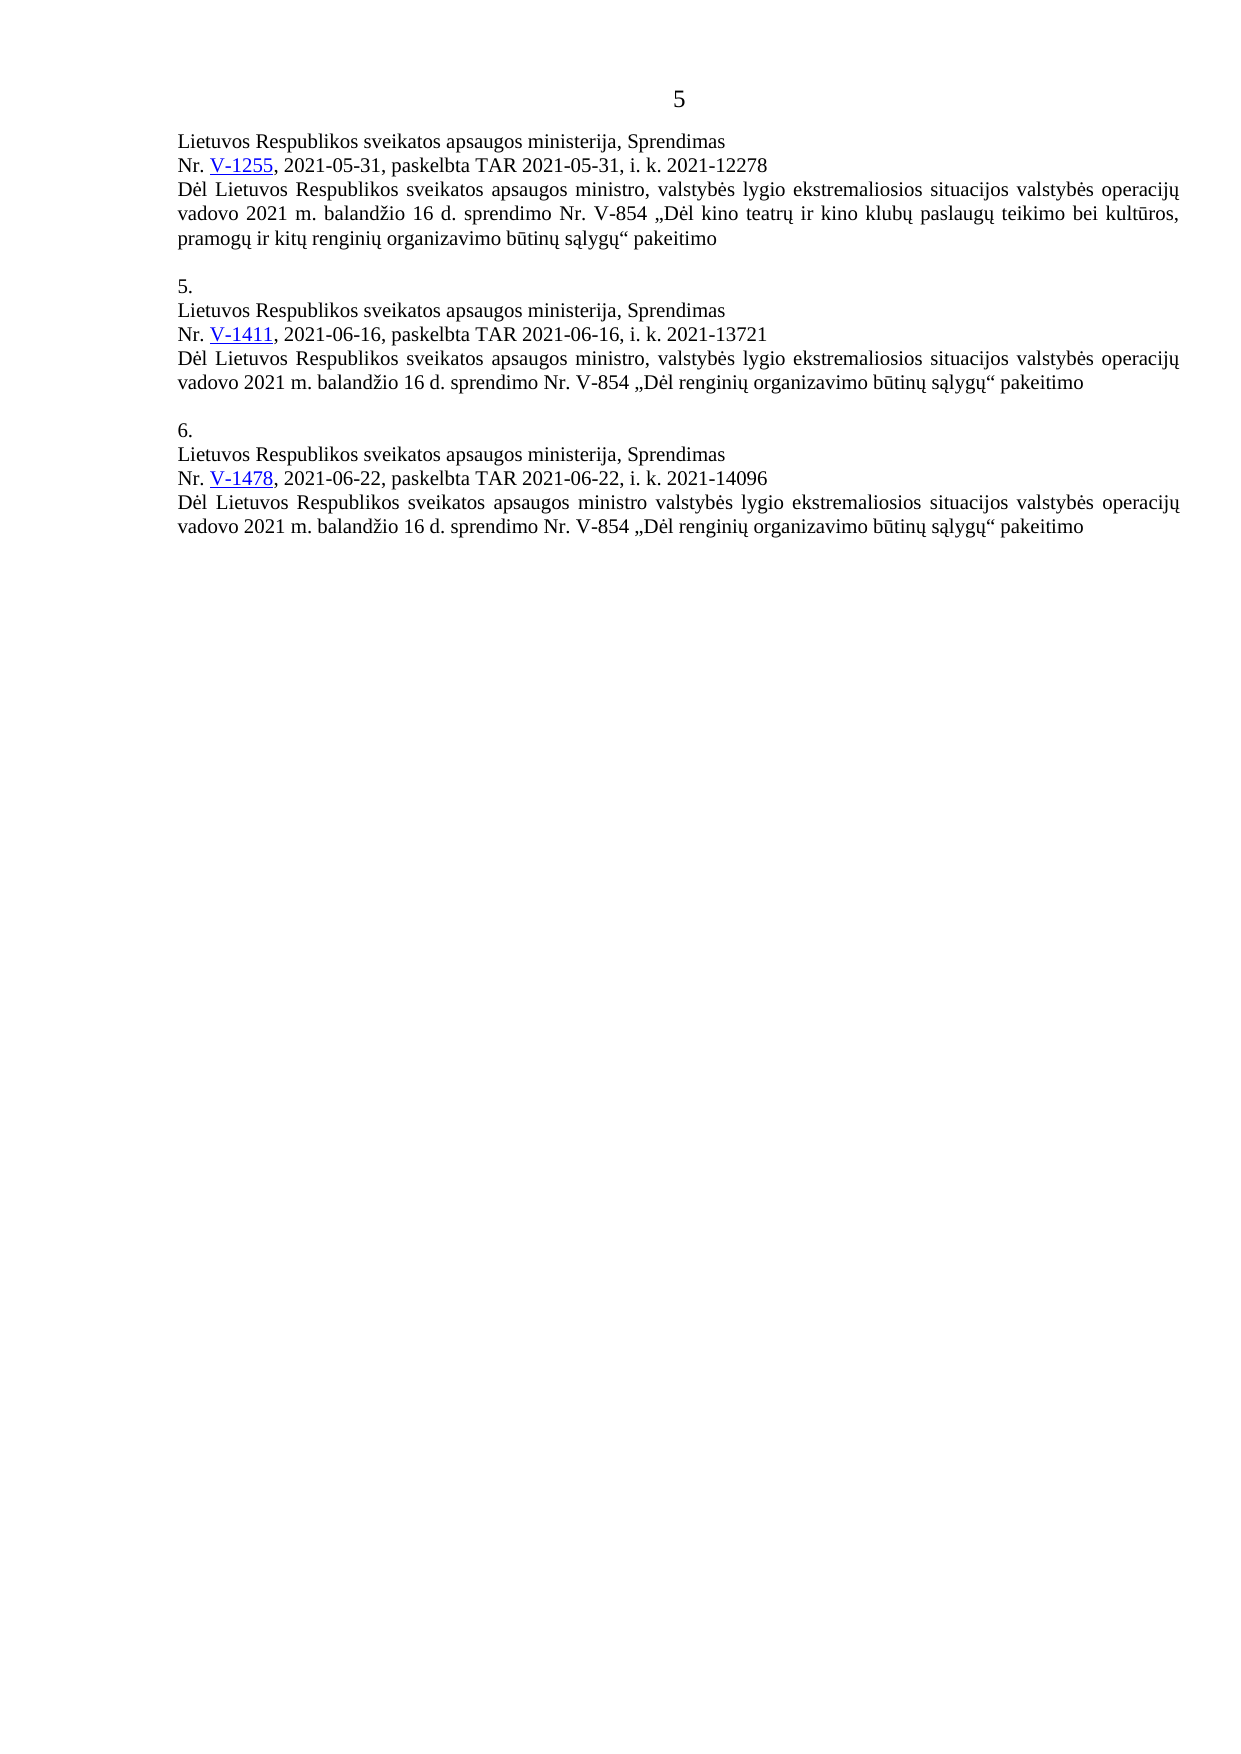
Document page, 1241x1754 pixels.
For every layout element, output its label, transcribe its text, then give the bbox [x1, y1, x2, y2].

text 5. [177, 273, 1181, 298]
text Lietuvos Respublikos sveikatos apsaugos ministerija, Sprendimas [177, 298, 1181, 322]
text Nr. V-1478, 2021-06-22, paskelbta TAR 2021-06-22, i. k. 2021-14096 [177, 466, 1181, 490]
text Dėl Lietuvos Respublikos sveikatos apsaugos ministro, valstybės lygio ekstremaliosios situacijos valstybės operacijų vadovo 2021 m. balandžio 16 d. sprendimo Nr. V-854 „Dėl kino teatrų ir kino klubų paslaugų teikimo bei kultūros, pramogų ir kitų renginių organizavimo būtinų sąlygų“ pakeitimo [177, 177, 1181, 249]
text Dėl Lietuvos Respublikos sveikatos apsaugos ministro valstybės lygio ekstremaliosios situacijos valstybės operacijų vadovo 2021 m. balandžio 16 d. sprendimo Nr. V-854 „Dėl renginių organizavimo būtinų sąlygų“ pakeitimo [177, 490, 1181, 538]
text Nr. V-1255, 2021-05-31, paskelbta TAR 2021-05-31, i. k. 2021-12278 [177, 153, 1181, 177]
text Dėl Lietuvos Respublikos sveikatos apsaugos ministro, valstybės lygio ekstremaliosios situacijos valstybės operacijų vadovo 2021 m. balandžio 16 d. sprendimo Nr. V-854 „Dėl renginių organizavimo būtinų sąlygų“ pakeitimo [177, 346, 1181, 394]
text 6. [177, 418, 1181, 442]
text Nr. V-1411, 2021-06-16, paskelbta TAR 2021-06-16, i. k. 2021-13721 [177, 322, 1181, 346]
text Lietuvos Respublikos sveikatos apsaugos ministerija, Sprendimas [177, 129, 1181, 153]
text Lietuvos Respublikos sveikatos apsaugos ministerija, Sprendimas [177, 442, 1181, 466]
